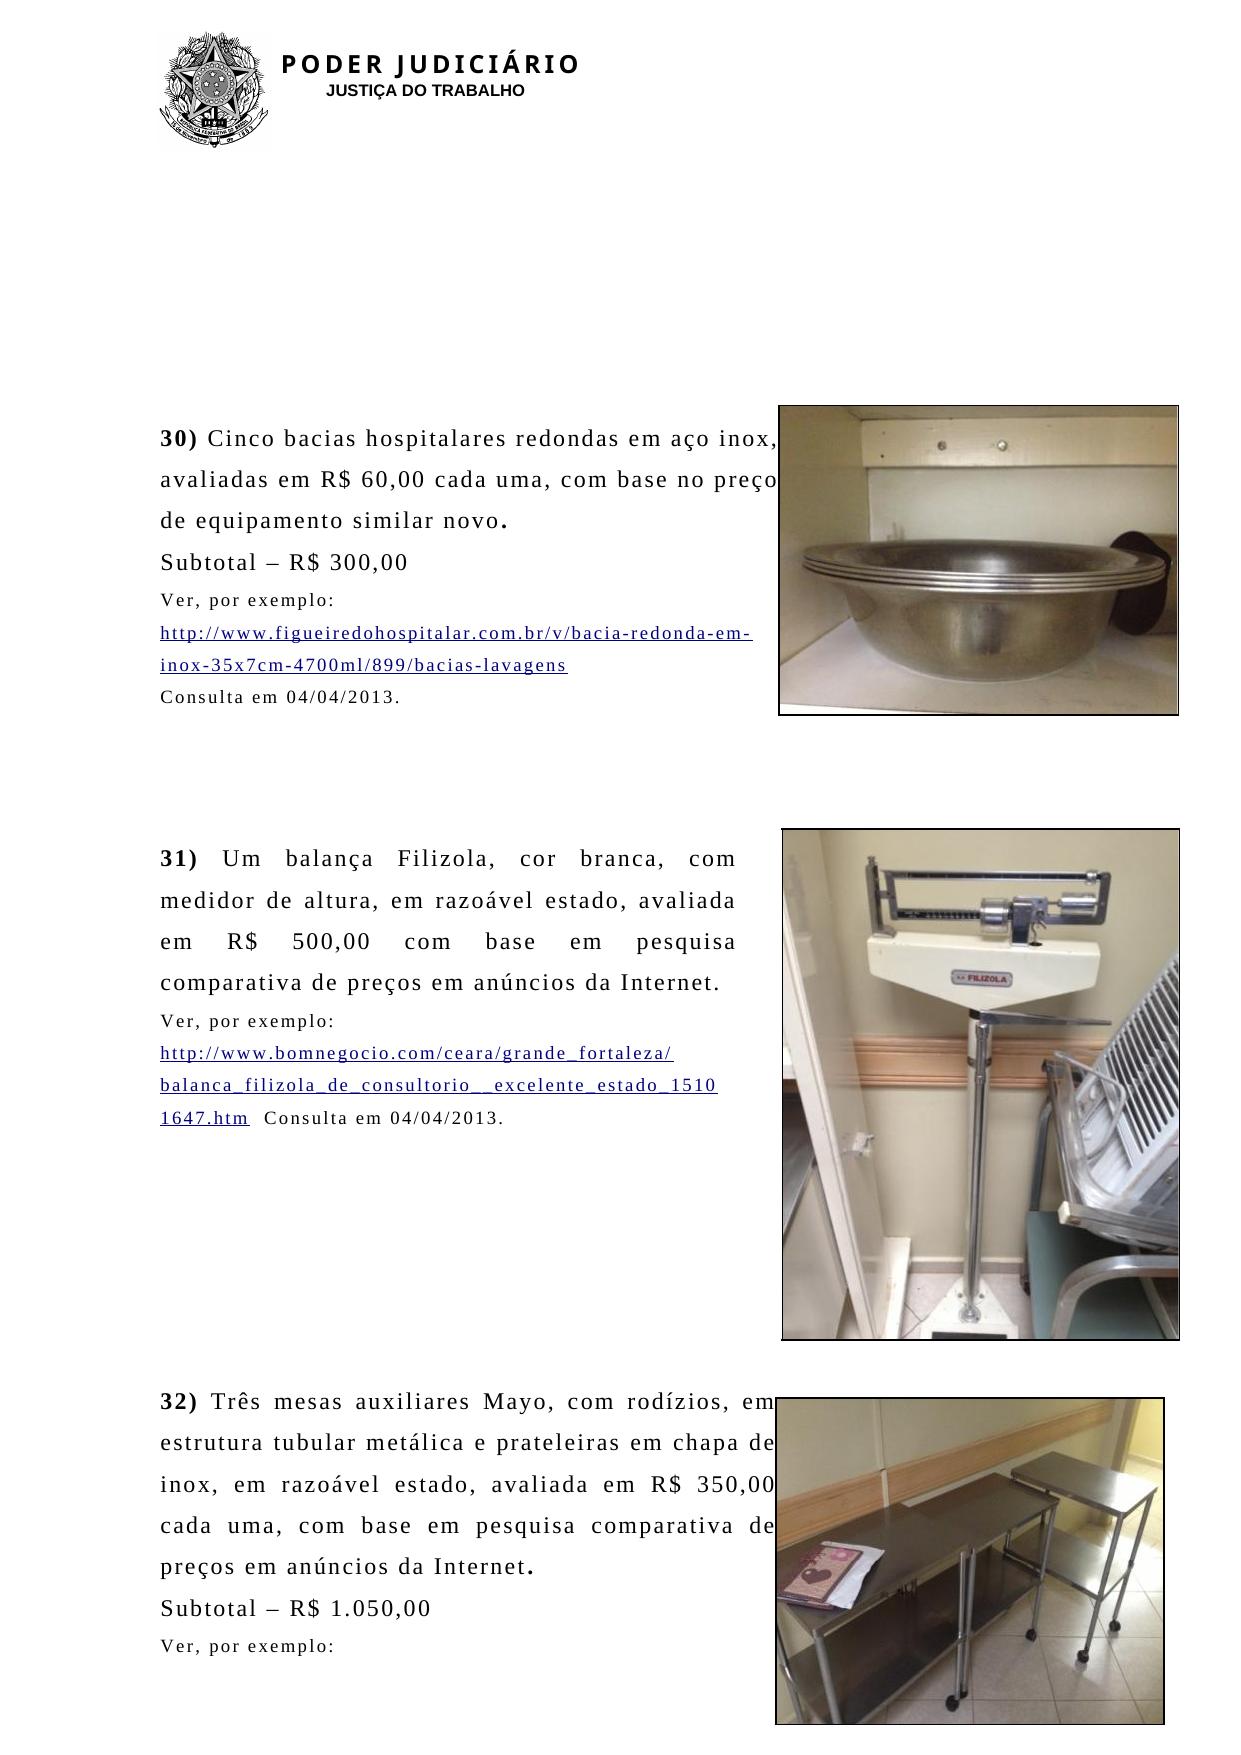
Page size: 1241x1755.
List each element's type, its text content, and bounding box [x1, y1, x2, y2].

text 1647.htm Consulta em 04/04/2013. [160, 1094, 717, 1128]
text 30) Cinco bacias hospitalares redondas em aço inox, avaliadas em R$ 60,00 cada uma, com base no preço de equipamento similar novo. [160, 424, 778, 534]
text Ver, por exemplo: [160, 1010, 717, 1031]
text 32) Três mesas auxiliares Mayo, com rodízios, em estrutura tubular metálica e prateleiras em chapa de inox, em razoável estado, avaliada em R$ 350,00 cada uma, com base em pesquisa comparativa de preços em anúncios da Internet. [160, 1387, 1128, 1580]
text Ver, por exemplo: [160, 589, 778, 611]
text Ver, por exemplo: [160, 1635, 717, 1657]
text Subtotal – R$ 300,00 [160, 548, 778, 576]
text 31) Um balança Filizola, cor branca, com medidor de altura, em razoável estado, avaliada em R$ 500,00 com base em pesquisa comparativa de preços em anúncios da Internet. [160, 844, 736, 996]
text Consulta em 04/04/2013. [160, 686, 778, 708]
text http://www.bomnegocio.com/ceara/grande_fortaleza/balanca_filizola_de_consultorio__excelente_estado_1510 [160, 1042, 717, 1093]
text http://www.figueiredohospitalar.com.br/v/bacia-redonda-em-inox-35x7cm-4700ml/899/bacias-lavagens [160, 622, 778, 675]
text Subtotal – R$ 1.050,00 [160, 1594, 775, 1621]
